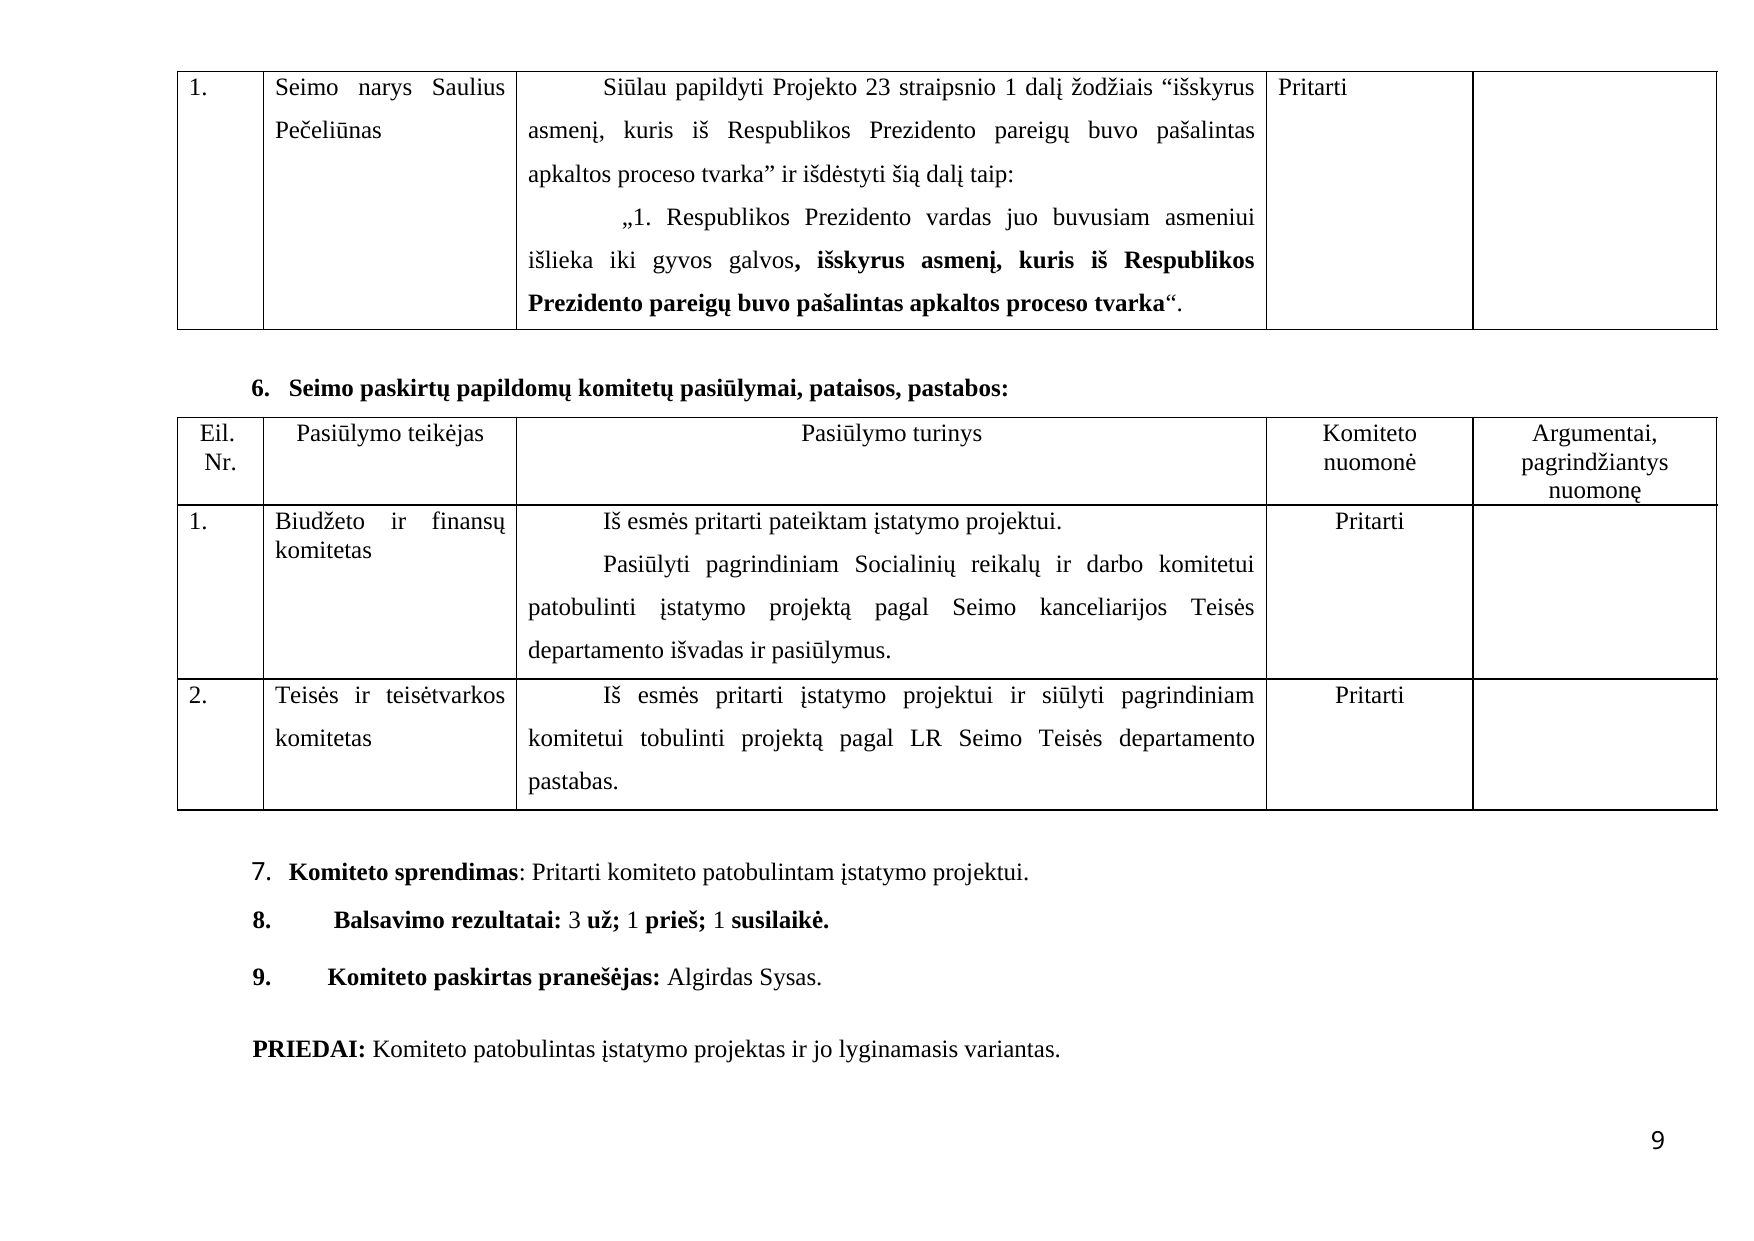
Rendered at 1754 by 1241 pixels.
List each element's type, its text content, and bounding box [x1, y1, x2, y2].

table_header Pasiūlymo turinys [517, 418, 1266, 504]
text Priedai: Komiteto patobulintas įstatymo projektas ir jo lyginamasis variantas. [177, 1034, 1665, 1063]
table_cell Pritarti [1267, 680, 1472, 809]
text 9. Komiteto paskirtas pranešėjas: Algirdas Sysas. [252, 962, 1665, 991]
table_cell [1474, 506, 1716, 678]
table_cell 1. [178, 506, 263, 678]
list Seimo paskirtų papildomų komitetų pasiūlymai, pataisos, pastabos: [251, 373, 1665, 402]
table_cell 2. [178, 680, 263, 809]
table_header Pasiūlymo teikėjas [264, 418, 516, 504]
table_cell Pritarti [1267, 72, 1472, 329]
table_cell Iš esmės pritarti pateiktam įstatymo projektui. Pasiūlyti pagrindiniam Socialinių reikalų ir darbo komitetui patobulinti įstatymo projektą pagal Seimo kanceliarijos Teisės departamento išvadas ir pasiūlymus. [517, 506, 1266, 678]
table_header Eil. Nr. [178, 418, 263, 504]
table_cell Pritarti [1267, 506, 1472, 678]
list Komiteto sprendimas: Pritarti komiteto patobulintam įstatymo projektui. [177, 854, 1665, 888]
text 8. Balsavimo rezultatai: 3 už; 1 prieš; 1 susilaikė. [252, 905, 1665, 934]
table_cell Seimo narys Saulius Pečeliūnas [264, 72, 516, 329]
table_cell Siūlau papildyti Projekto 23 straipsnio 1 dalį žodžiais “išskyrus asmenį, kuris iš Respublikos Prezidento pareigų buvo pašalintas apkaltos proceso tvarka” ir išdėstyti šią dalį taip: „1. Respublikos Prezidento vardas juo buvusiam asmeniui išlieka iki gyvos galvos, išskyrus asmenį, kuris iš Respublikos Prezidento pareigų buvo pašalintas apkaltos proceso tvarka“. [517, 72, 1266, 329]
table_cell 1. [178, 72, 263, 329]
table_cell Teisės ir teisėtvarkos komitetas [264, 680, 516, 809]
table_header Komiteto nuomonė [1267, 418, 1472, 504]
table_cell Biudžeto ir finansų komitetas [264, 506, 516, 678]
table_cell [1474, 680, 1716, 809]
table_header Argumentai, pagrindžiantys nuomonę [1474, 418, 1716, 504]
table_cell Iš esmės pritarti įstatymo projektui ir siūlyti pagrindiniam komitetui tobulinti projektą pagal LR Seimo Teisės departamento pastabas. [517, 680, 1266, 809]
table_cell [1474, 72, 1716, 329]
